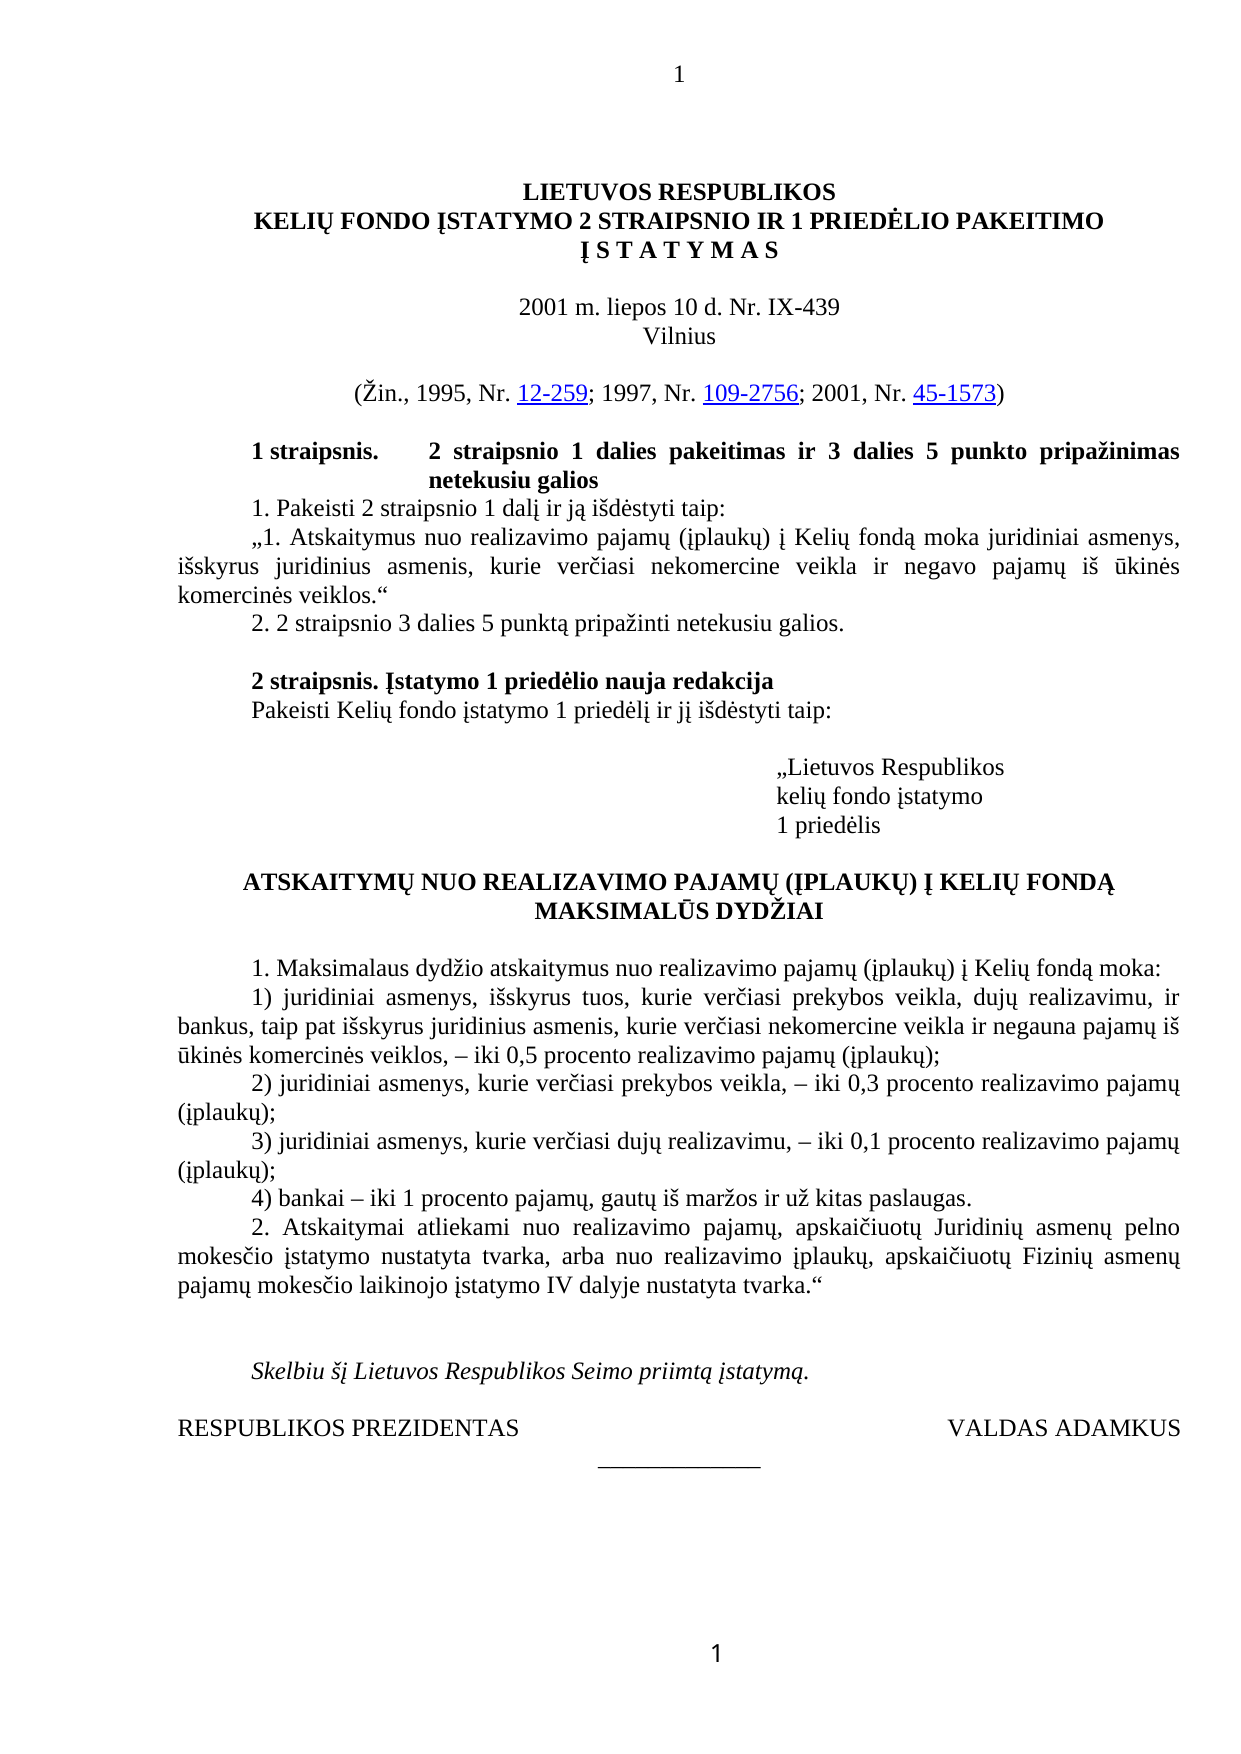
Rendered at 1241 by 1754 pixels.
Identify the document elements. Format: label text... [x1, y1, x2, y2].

text 2. Atskaitymai atliekami nuo realizavimo pajamų, apskaičiuotų Juridinių asmenų pelno mokesčio įstatymo nustatyta tvarka, arba nuo realizavimo įplaukų, apskaičiuotų Fizinių asmenų pajamų mokesčio laikinojo įstatymo IV dalyje nustatyta tvarka.“ [177, 1212, 1181, 1298]
text 2) juridiniai asmenys, kurie verčiasi prekybos veikla, – iki 0,3 procento realizavimo pajamų (įplaukų); [177, 1068, 1181, 1126]
text „1. Atskaitymus nuo realizavimo pajamų (įplaukų) į Kelių fondą moka juridiniai asmenys, išskyrus juridinius asmenis, kurie verčiasi nekomercine veikla ir negavo pajamų iš ūkinės komercinės veiklos.“ [177, 522, 1181, 608]
text 1) juridiniai asmenys, išskyrus tuos, kurie verčiasi prekybos veikla, dujų realizavimu, ir bankus, taip pat išskyrus juridinius asmenis, kurie verčiasi nekomercine veikla ir negauna pajamų iš ūkinės komercinės veiklos, – iki 0,5 procento realizavimo pajamų (įplaukų); [177, 982, 1181, 1068]
text 2. 2 straipsnio 3 dalies 5 punktą pripažinti netekusiu galios. [177, 608, 1181, 637]
text 1 priedėlis [702, 810, 1181, 838]
text kelių fondo įstatymo [702, 781, 1181, 810]
text Į S T A T Y M A S [177, 235, 1181, 263]
text (Žin., 1995, Nr. 12-259; 1997, Nr. 109-2756; 2001, Nr. 45-1573) [177, 378, 1181, 407]
text 3) juridiniai asmenys, kurie verčiasi dujų realizavimu, – iki 0,1 procento realizavimo pajamų (įplaukų); [177, 1126, 1181, 1183]
text 1. Pakeisti 2 straipsnio 1 dalį ir ją išdėstyti taip: [177, 493, 1181, 522]
text RESPUBLIKOS PREZIDENTAS VALDAS ADAMKUS [177, 1413, 1181, 1442]
text 1 straipsnis. 2 straipsnio 1 dalies pakeitimas ir 3 dalies 5 punkto pripažinimas netekusiu galios [251, 436, 1181, 493]
text LIETUVOS RESPUBLIKOS [177, 177, 1181, 206]
text Skelbiu šį Lietuvos Respublikos Seimo priimtą įstatymą. [177, 1356, 1181, 1385]
text 2001 m. liepos 10 d. Nr. IX-439 [177, 292, 1181, 321]
text ATSKAITYMŲ NUO REALIZAVIMO PAJAMŲ (ĮPLAUKŲ) Į KELIŲ FONDĄ MAKSIMALŪS DYDŽIAI [177, 867, 1181, 925]
text Pakeisti Kelių fondo įstatymo 1 priedėlį ir jį išdėstyti taip: [177, 695, 1181, 723]
text 1. Maksimalaus dydžio atskaitymus nuo realizavimo pajamų (įplaukų) į Kelių fondą moka: [177, 953, 1181, 982]
text _____________ [177, 1442, 1181, 1471]
text KELIŲ FONDO ĮSTATYMO 2 STRAIPSNIO IR 1 PRIEDĖLIO PAKEITIMO [177, 206, 1181, 235]
text 2 straipsnis. Įstatymo 1 priedėlio nauja redakcija [177, 666, 1181, 695]
text „Lietuvos Respublikos [702, 752, 1181, 781]
text Vilnius [177, 321, 1181, 350]
text 4) bankai – iki 1 procento pajamų, gautų iš maržos ir už kitas paslaugas. [177, 1183, 1181, 1212]
